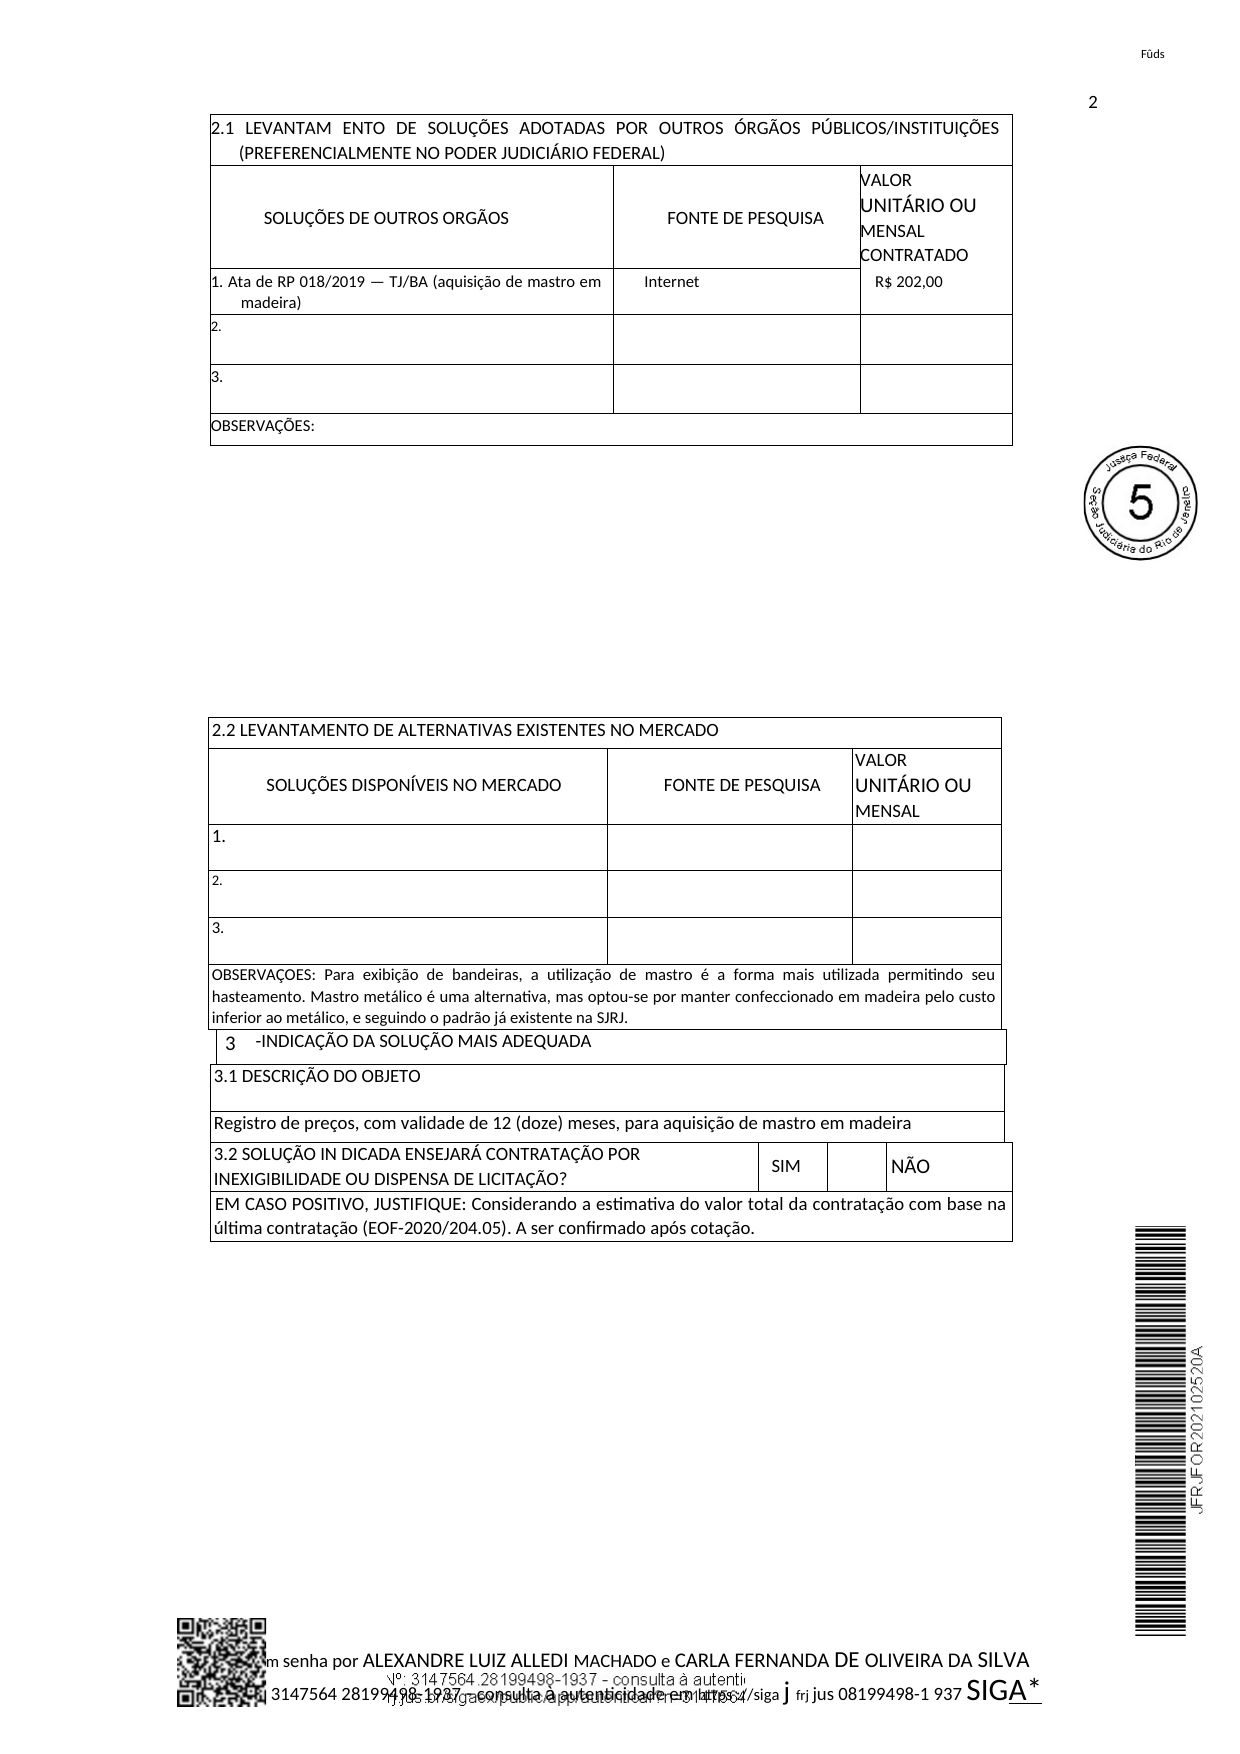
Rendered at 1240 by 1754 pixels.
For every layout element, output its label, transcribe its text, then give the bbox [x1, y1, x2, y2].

table_cell Internet [614, 269, 860, 314]
table_cell 2. [209, 871, 607, 917]
table_cell [853, 918, 1001, 964]
table_cell Registro de preços, com validade de 12 (doze) meses, para aquisição de mastro em madeira [211, 1112, 1004, 1142]
table_cell FONTE DE PESQUISA [614, 166, 860, 268]
table_cell VALOR UNITÁRIO OU MENSAL [853, 749, 1001, 823]
table_cell [614, 315, 860, 363]
table_cell [853, 871, 1001, 917]
table_cell 3 [217, 1030, 252, 1064]
table_cell [828, 1143, 886, 1191]
table_cell [614, 365, 860, 413]
table_cell 3. [209, 918, 607, 964]
table_cell [608, 918, 852, 964]
table_cell NÃO [887, 1143, 1012, 1191]
table_cell 2. [211, 315, 613, 363]
table_cell -INDICAÇÃO DA SOLUÇÃO MAIS ADEQUADA [252, 1030, 1006, 1064]
table_cell EM CASO POSITIVO, JUSTIFIQUE: Considerando a estimativa do valor total da contratação com base na última contratação (EOF-2020/204.05). A ser confirmado após cotação. [211, 1192, 1012, 1241]
table_cell SIM [759, 1143, 827, 1191]
table_header 2.2 LEVANTAMENTO DE ALTERNATIVAS EXISTENTES NO MERCADO [209, 718, 1001, 747]
table_cell 3.1 DESCRIÇÃO DO OBJETO [211, 1065, 1004, 1111]
table_cell 3.2 SOLUÇÃO IN DICADA ENSEJARÁ CONTRATAÇÃO POR INEXIGIBILIDADE OU DISPENSA DE LICITAÇÃO? [211, 1143, 758, 1191]
table_cell [861, 315, 1012, 363]
table_cell 1. Ata de RP 018/2019 — TJ/BA (aquisição de mastro em madeira) [211, 269, 613, 314]
table_cell SOLUÇÕES DISPONÍVEIS NO MERCADO [209, 749, 607, 823]
table_cell OBSERVAÇÕES: [211, 414, 1012, 445]
table_cell 1. [209, 825, 607, 870]
table_cell OBSERVAÇOES: Para exibição de bandeiras, a utilização de mastro é a forma mais utilizada permitindo seu hasteamento. Mastro metálico é uma alternativa, mas optou-se por manter confeccionado em madeira pelo custo inferior ao metálico, e seguindo o padrão já existente na SJRJ. [209, 965, 1001, 1029]
table_cell [608, 825, 852, 870]
table_cell VALOR UNITÁRIO OU MENSAL CONTRATADO [861, 166, 1012, 268]
table_cell [853, 825, 1001, 870]
table_cell [608, 871, 852, 917]
table_cell 3. [211, 365, 613, 413]
table_cell 2.1 LEVANTAM ENTO DE SOLUÇÕES ADOTADAS POR OUTROS ÓRGÃOS PÚBLICOS/INSTITUIÇÕES (PREFERENCIALMENTE NO PODER JUDICIÁRIO FEDERAL) [211, 115, 1012, 165]
table_cell R$ 202,00 [861, 268, 1012, 314]
table_cell FONTE DE PESQUISA [608, 749, 852, 823]
table_cell SOLUÇÕES DE OUTROS ORGÃOS [211, 166, 613, 268]
table_cell [861, 365, 1012, 413]
